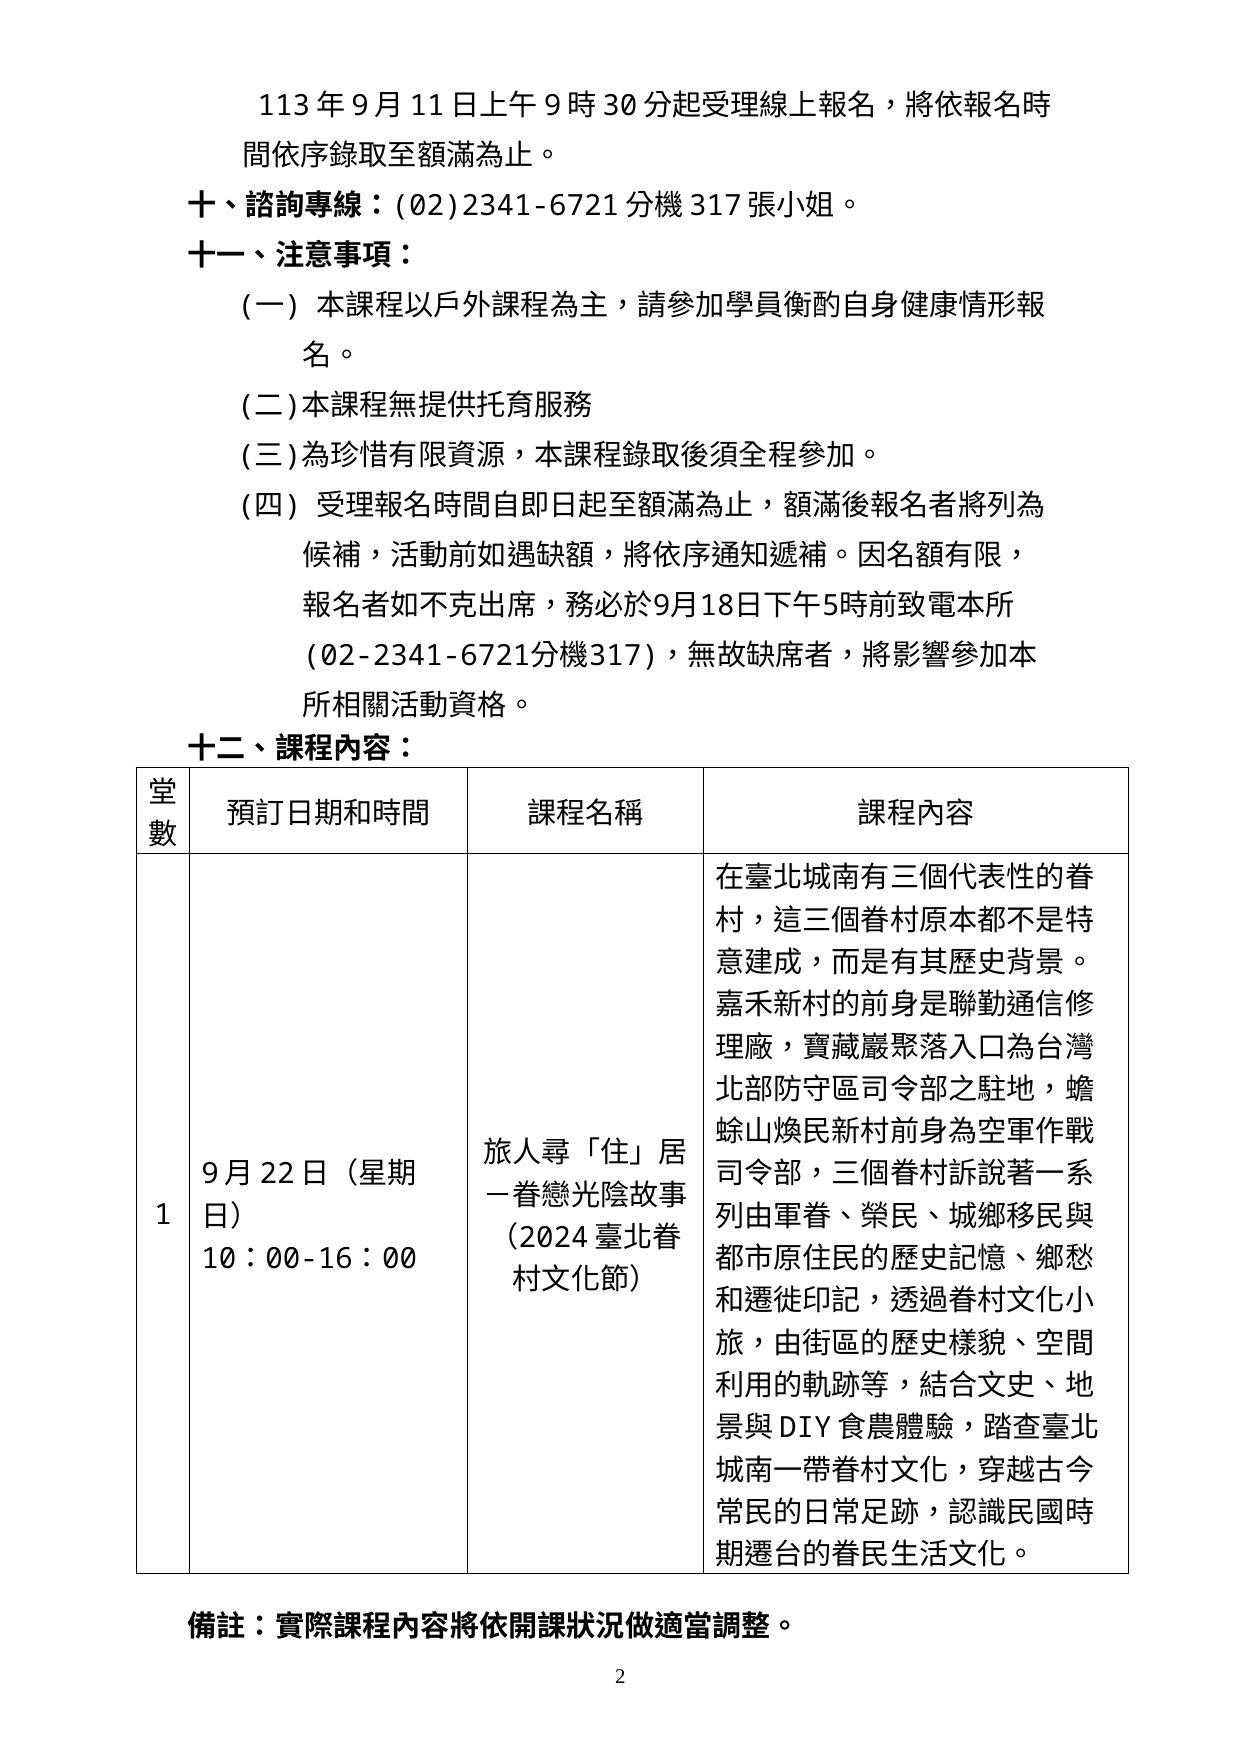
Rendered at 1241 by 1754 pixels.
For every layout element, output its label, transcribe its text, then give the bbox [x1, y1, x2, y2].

table_header 課程名稱 [468, 768, 703, 853]
text (四) 受理報名時間自即日起至額滿為止，額滿後報名者將列為候補，活動前如遇缺額，將依序通知遞補。因名額有限，報名者如不克出席，務必於9月18日下午5時前致電本所(02-2341-6721分機317)，無故缺席者，將影響參加本所相關活動資格。 [237, 475, 1053, 725]
text 十、諮詢專線：(02)2341-6721分機317張小姐。 [187, 175, 1053, 225]
table_header 課程內容 [704, 768, 1128, 853]
table_cell 1 [137, 854, 189, 1573]
text (三)為珍惜有限資源，本課程錄取後須全程參加。 [237, 425, 1053, 475]
text 備註：實際課程內容將依開課狀況做適當調整。 [187, 1603, 1053, 1645]
text 十二、課程內容： [187, 725, 1053, 767]
table_header 預訂日期和時間 [190, 768, 467, 853]
text (一) 本課程以戶外課程為主，請參加學員衡酌自身健康情形報 [237, 275, 1053, 325]
text (二)本課程無提供托育服務 [237, 375, 1053, 425]
table_cell 9月22日（星期日） 10：00-16：00 [190, 854, 467, 1573]
table_cell 在臺北城南有三個代表性的眷村，這三個眷村原本都不是特意建成，而是有其歷史背景。嘉禾新村的前身是聯勤通信修理廠，寶藏巖聚落入口為台灣北部防守區司令部之駐地，蟾蜍山煥民新村前身為空軍作戰司令部，三個眷村訴說著一系列由軍眷、榮民、城鄉移民與都市原住民的歷史記憶、鄉愁和遷徙印記，透過眷村文化小旅，由街區的歷史樣貌、空間利用的軌跡等，結合文史、地景與DIY食農體驗，踏查臺北城南一帶眷村文化，穿越古今常民的日常足跡，認識民國時期遷台的眷民生活文化。 [704, 854, 1128, 1573]
table_cell 旅人尋「住」居－眷戀光陰故事（2024臺北眷村文化節） [468, 854, 703, 1573]
text 十一、注意事項： [187, 225, 1053, 275]
table_header 堂數 [137, 768, 189, 853]
text 名。 [253, 325, 1053, 375]
text 113年9月11日上午9時30分起受理線上報名，將依報名時間依序錄取至額滿為止。 [187, 75, 1053, 175]
